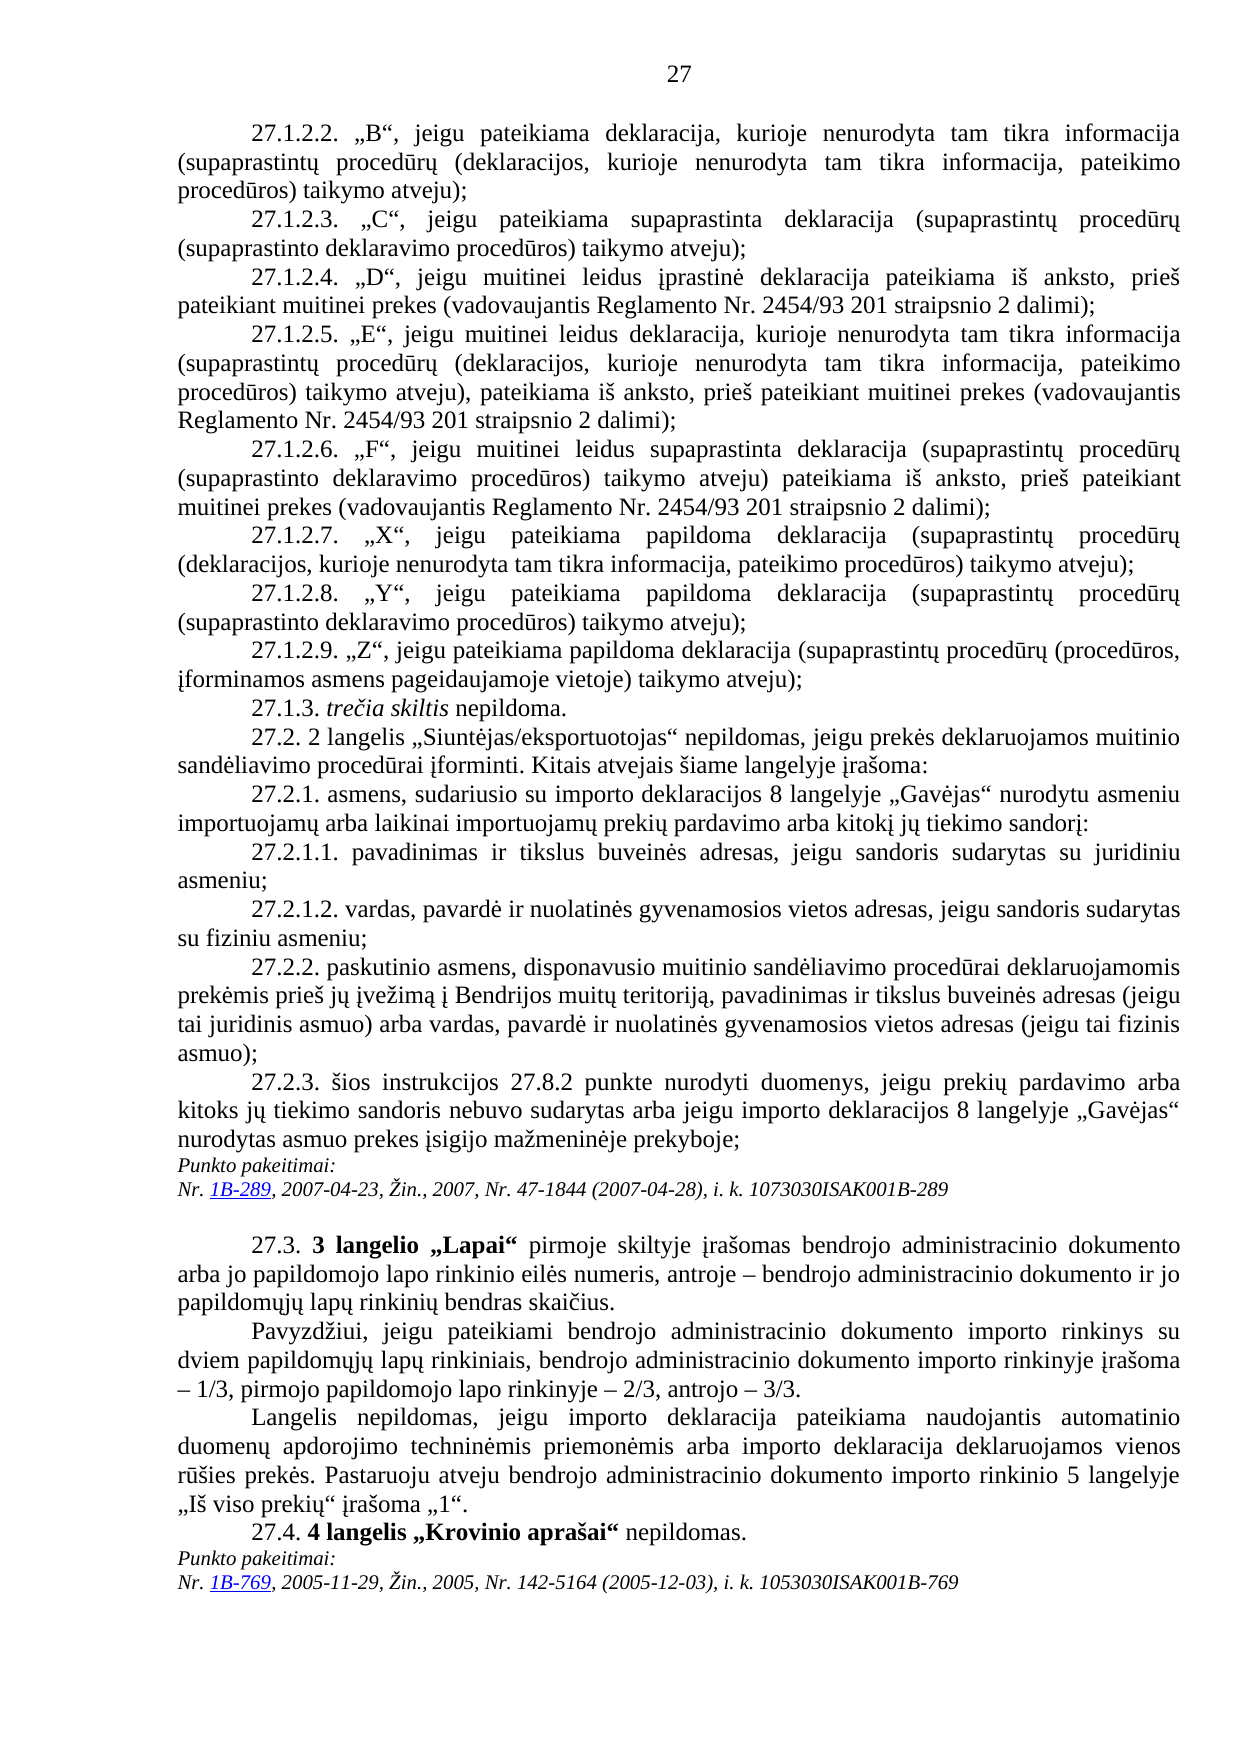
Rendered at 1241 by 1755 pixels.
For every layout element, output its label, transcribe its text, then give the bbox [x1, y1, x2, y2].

text Punkto pakeitimai: [177, 1546, 1181, 1570]
text 27.1.2.8. „Y“, jeigu pateikiama papildoma deklaracija (supaprastintų procedūrų (supaprastinto deklaravimo procedūros) taikymo atveju); [177, 578, 1181, 636]
text 27.1.2.3. „C“, jeigu pateikiama supaprastinta deklaracija (supaprastintų procedūrų (supaprastinto deklaravimo procedūros) taikymo atveju); [177, 204, 1181, 262]
text Langelis nepildomas, jeigu importo deklaracija pateikiama naudojantis automatinio duomenų apdorojimo techninėmis priemonėmis arba importo deklaracija deklaruojamos vienos rūšies prekės. Pastaruoju atveju bendrojo administracinio dokumento importo rinkinio 5 langelyje „Iš viso prekių“ įrašoma „1“. [177, 1402, 1181, 1517]
text 27.1.2.7. „X“, jeigu pateikiama papildoma deklaracija (supaprastintų procedūrų (deklaracijos, kurioje nenurodyta tam tikra informacija, pateikimo procedūros) taikymo atveju); [177, 521, 1181, 578]
text 27.2.2. paskutinio asmens, disponavusio muitinio sandėliavimo procedūrai deklaruojamomis prekėmis prieš jų įvežimą į Bendrijos muitų teritoriją, pavadinimas ir tikslus buveinės adresas (jeigu tai juridinis asmuo) arba vardas, pavardė ir nuolatinės gyvenamosios vietos adresas (jeigu tai fizinis asmuo); [177, 952, 1181, 1067]
text 27.1.3. trečia skiltis nepildoma. [177, 693, 1181, 722]
text Nr. 1B-289, 2007-04-23, Žin., 2007, Nr. 47-1844 (2007-04-28), i. k. 1073030ISAK001B-289 [177, 1177, 1181, 1201]
text Pavyzdžiui, jeigu pateikiami bendrojo administracinio dokumento importo rinkinys su dviem papildomųjų lapų rinkiniais, bendrojo administracinio dokumento importo rinkinyje įrašoma – 1/3, pirmojo papildomojo lapo rinkinyje – 2/3, antrojo – 3/3. [177, 1316, 1181, 1402]
text Punkto pakeitimai: [177, 1153, 1181, 1177]
text 27.2.1.2. vardas, pavardė ir nuolatinės gyvenamosios vietos adresas, jeigu sandoris sudarytas su fiziniu asmeniu; [177, 894, 1181, 952]
text 27.2. 2 langelis „Siuntėjas/eksportuotojas“ nepildomas, jeigu prekės deklaruojamos muitinio sandėliavimo procedūrai įforminti. Kitais atvejais šiame langelyje įrašoma: [177, 722, 1181, 779]
text 27.2.1. asmens, sudariusio su importo deklaracijos 8 langelyje „Gavėjas“ nurodytu asmeniu importuojamų arba laikinai importuojamų prekių pardavimo arba kitokį jų tiekimo sandorį: [177, 779, 1181, 837]
text 27.1.2.9. „Z“, jeigu pateikiama papildoma deklaracija (supaprastintų procedūrų (procedūros, įforminamos asmens pageidaujamoje vietoje) taikymo atveju); [177, 636, 1181, 693]
text 27.1.2.2. „B“, jeigu pateikiama deklaracija, kurioje nenurodyta tam tikra informacija (supaprastintų procedūrų (deklaracijos, kurioje nenurodyta tam tikra informacija, pateikimo procedūros) taikymo atveju); [177, 118, 1181, 204]
text 27.2.3. šios instrukcijos 27.8.2 punkte nurodyti duomenys, jeigu prekių pardavimo arba kitoks jų tiekimo sandoris nebuvo sudarytas arba jeigu importo deklaracijos 8 langelyje „Gavėjas“ nurodytas asmuo prekes įsigijo mažmeninėje prekyboje; [177, 1067, 1181, 1153]
text 27.1.2.6. „F“, jeigu muitinei leidus supaprastinta deklaracija (supaprastintų procedūrų (supaprastinto deklaravimo procedūros) taikymo atveju) pateikiama iš anksto, prieš pateikiant muitinei prekes (vadovaujantis Reglamento Nr. 2454/93 201 straipsnio 2 dalimi); [177, 434, 1181, 521]
text 27.1.2.4. „D“, jeigu muitinei leidus įprastinė deklaracija pateikiama iš anksto, prieš pateikiant muitinei prekes (vadovaujantis Reglamento Nr. 2454/93 201 straipsnio 2 dalimi); [177, 262, 1181, 319]
text 27.4. 4 langelis „Krovinio aprašai“ nepildomas. [177, 1517, 1181, 1546]
text 27.1.2.5. „E“, jeigu muitinei leidus deklaracija, kurioje nenurodyta tam tikra informacija (supaprastintų procedūrų (deklaracijos, kurioje nenurodyta tam tikra informacija, pateikimo procedūros) taikymo atveju), pateikiama iš anksto, prieš pateikiant muitinei prekes (vadovaujantis Reglamento Nr. 2454/93 201 straipsnio 2 dalimi); [177, 319, 1181, 434]
text 27.3. 3 langelio „Lapai“ pirmoje skiltyje įrašomas bendrojo administracinio dokumento arba jo papildomojo lapo rinkinio eilės numeris, antroje – bendrojo administracinio dokumento ir jo papildomųjų lapų rinkinių bendras skaičius. [177, 1230, 1181, 1316]
text Nr. 1B-769, 2005-11-29, Žin., 2005, Nr. 142-5164 (2005-12-03), i. k. 1053030ISAK001B-769 [177, 1570, 1181, 1594]
text 27.2.1.1. pavadinimas ir tikslus buveinės adresas, jeigu sandoris sudarytas su juridiniu asmeniu; [177, 837, 1181, 894]
